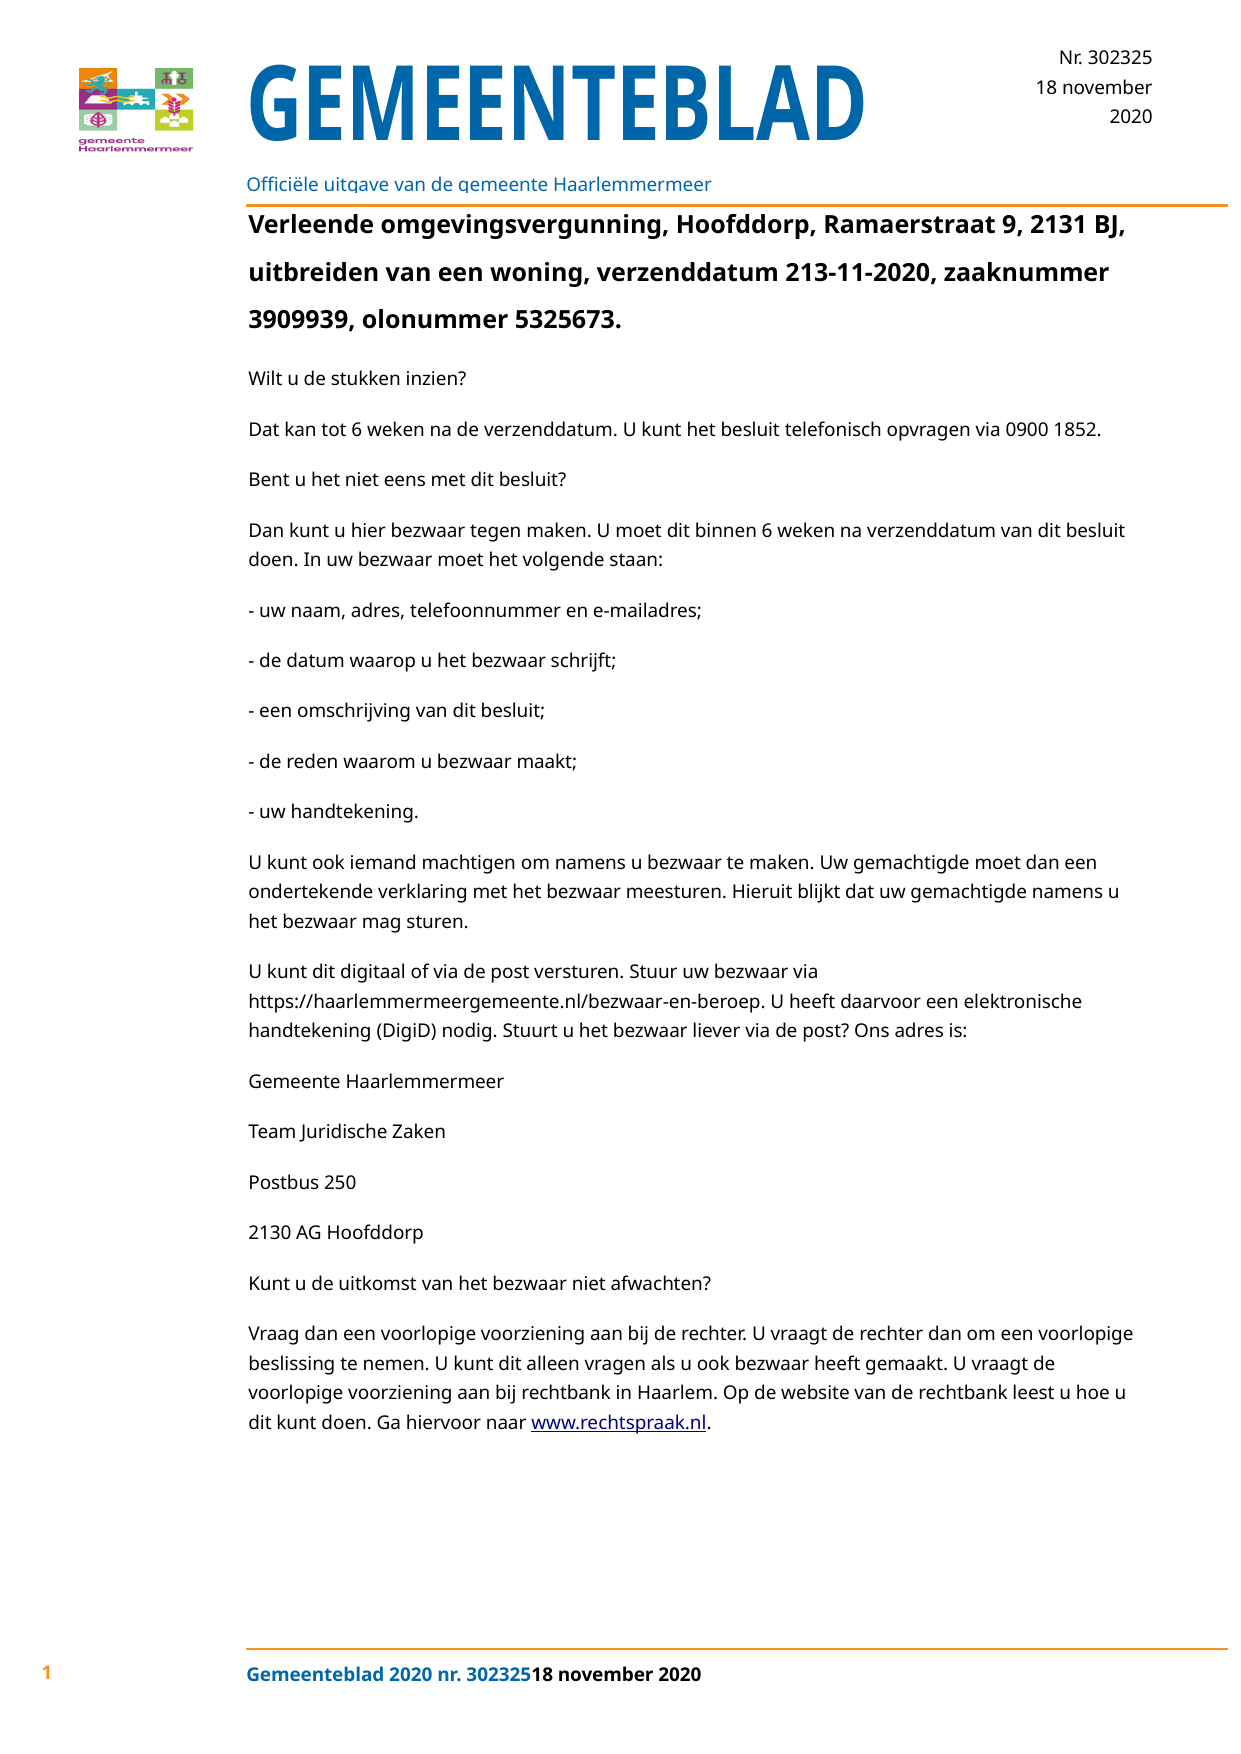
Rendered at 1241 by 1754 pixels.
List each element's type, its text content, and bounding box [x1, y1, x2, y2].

picture [41, 47, 231, 172]
text Team Juridische Zaken [248, 1118, 1152, 1144]
text - uw naam, adres, telefoonnummer en e-mailadres; [248, 597, 1152, 622]
text Verleende omgevingsvergunning, Hoofddorp, Ramaerstraat 9, 2131 BJ, uitbreiden van een woning, verzenddatum 213-11-2020, zaaknummer 3909939, olonummer 5325673. [248, 207, 1152, 336]
text Dat kan tot 6 weken na de verzenddatum. U kunt het besluit telefonisch opvragen via 0900 1852. [248, 416, 1152, 442]
text 2130 AG Hoofddorp [248, 1219, 1152, 1245]
text Wilt u de stukken inzien? [248, 366, 1152, 391]
text Bent u het niet eens met dit besluit? [248, 466, 1152, 492]
text Postbus 250 [248, 1169, 1152, 1194]
text Kunt u de uitkomst van het bezwaar niet afwachten? [248, 1270, 1152, 1295]
text - de reden waarom u bezwaar maakt; [248, 748, 1152, 774]
text - de datum waarop u het bezwaar schrijft; [248, 647, 1152, 673]
text Dan kunt u hier bezwaar tegen maken. U moet dit binnen 6 weken na verzenddatum van dit besluit doen. In uw bezwaar moet het volgende staan: [248, 517, 1152, 572]
text Vraag dan een voorlopige voorziening aan bij de rechter. U vraagt de rechter dan om een voorlopige beslissing te nemen. U kunt dit alleen vragen als u ook bezwaar heeft gemaakt. U vraagt de voorlopige voorziening aan bij rechtbank in Haarlem. Op de website van de rechtbank leest u hoe u dit kunt doen. Ga hiervoor naar www.rechtspraak.nl. [248, 1320, 1152, 1434]
text U kunt dit digitaal of via de post versturen. Stuur uw bezwaar via https://haarlemmermeergemeente.nl/bezwaar-en-beroep. U heeft daarvoor een elektronische handtekening (DigiD) nodig. Stuurt u het bezwaar liever via de post? Ons adres is: [248, 958, 1152, 1043]
text - uw handtekening. [248, 798, 1152, 824]
text Gemeente Haarlemmermeer [248, 1068, 1152, 1094]
text - een omschrijving van dit besluit; [248, 698, 1152, 723]
text U kunt ook iemand machtigen om namens u bezwaar te maken. Uw gemachtigde moet dan een ondertekende verklaring met het bezwaar meesturen. Hieruit blijkt dat uw gemachtigde namens u het bezwaar mag sturen. [248, 849, 1152, 934]
